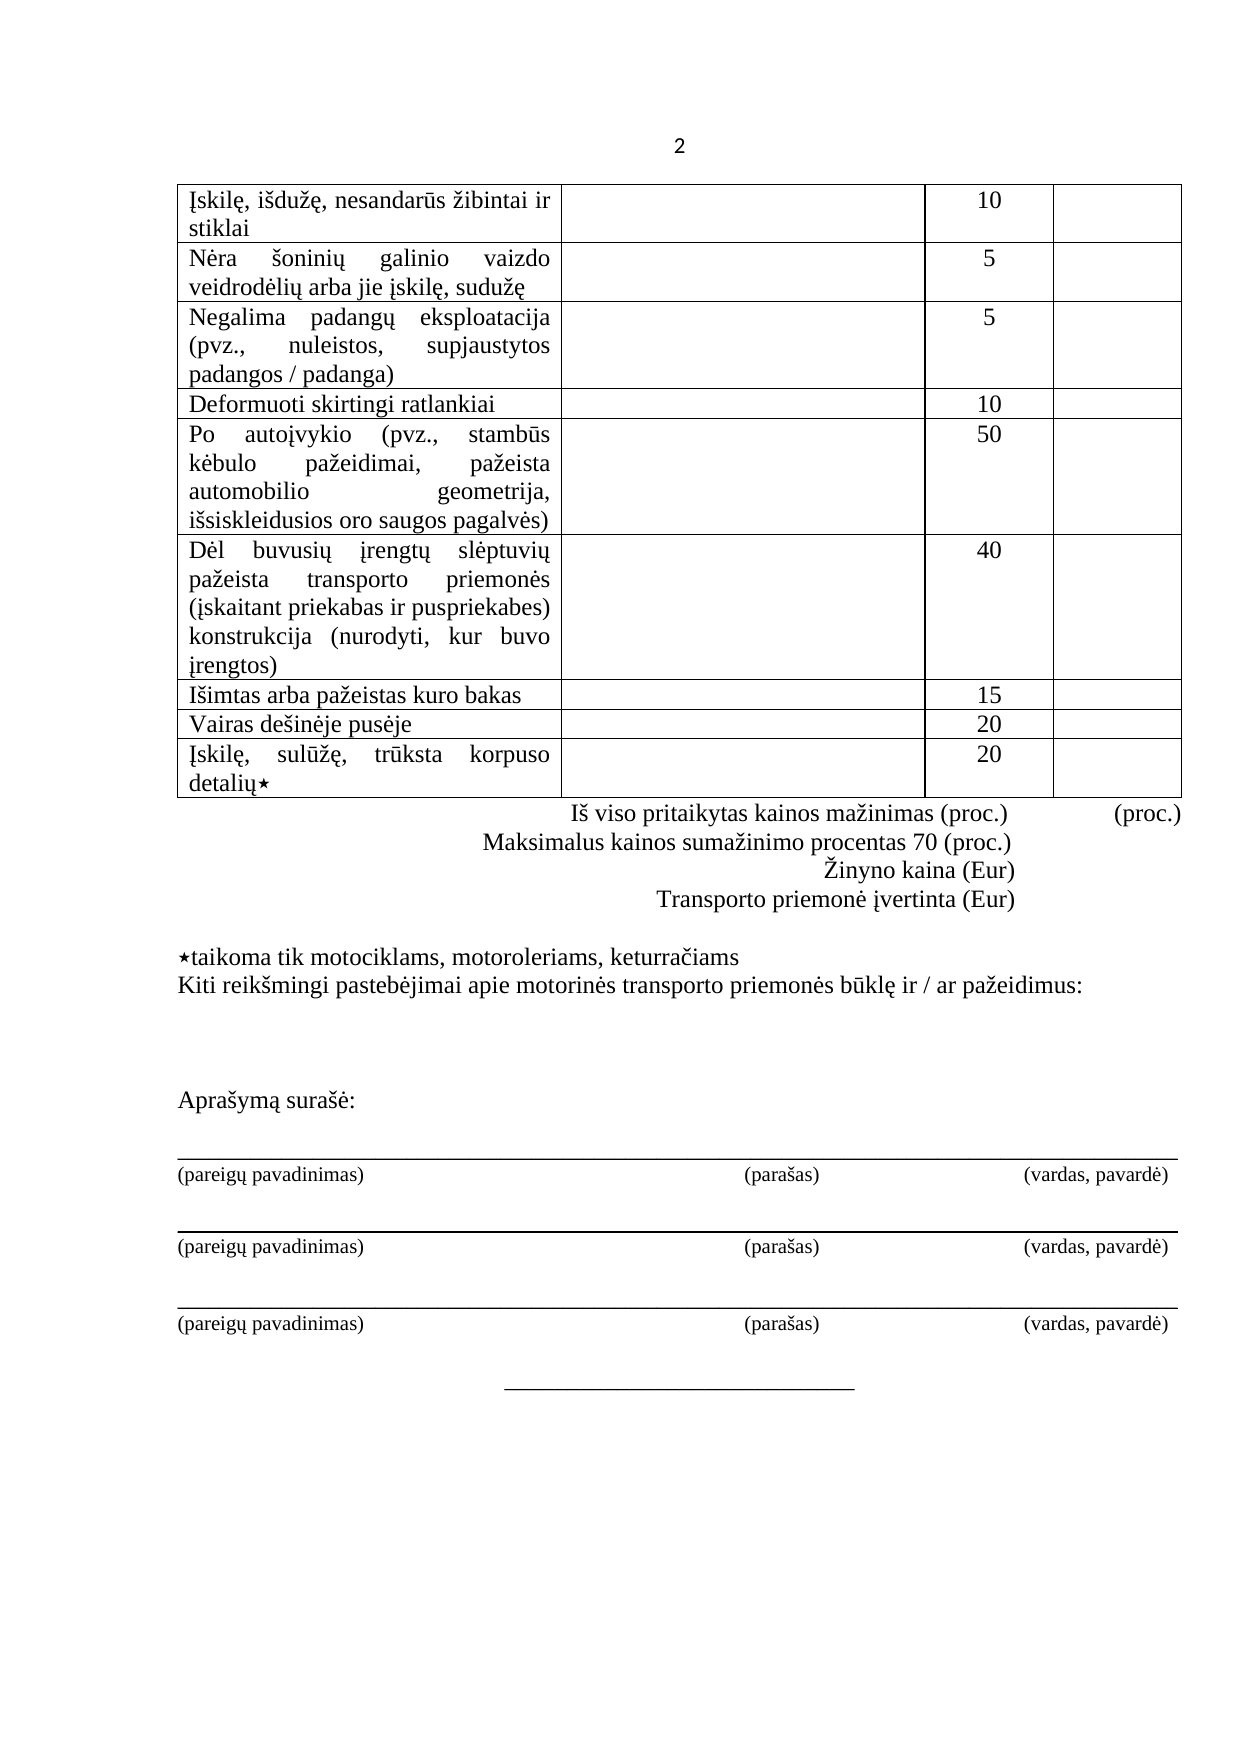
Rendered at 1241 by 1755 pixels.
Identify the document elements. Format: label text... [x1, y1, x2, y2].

table_cell [1054, 535, 1181, 679]
table_cell [562, 389, 924, 418]
table_cell Nėra šoninių galinio vaizdo veidrodėlių arba jie įskilę, sudužę [178, 243, 561, 301]
text Kiti reikšmingi pastebėjimai apie motorinės transporto priemonės būklę ir / ar pažeidimus: [177, 970, 1181, 999]
table_cell Negalima padangų eksploatacija (pvz., nuleistos, supjaustytos padangos / padanga) [178, 302, 561, 388]
table_cell [562, 302, 924, 388]
table_cell Dėl buvusių įrengtų slėptuvių pažeista transporto priemonės (įskaitant priekabas ir puspriekabes) konstrukcija (nurodyti, kur buvo įrengtos) [178, 535, 561, 679]
text Iš viso pritaikytas kainos mažinimas (proc.) (proc.) [177, 798, 1181, 827]
table_cell 20 [926, 739, 1053, 797]
text (pareigų pavadinimas) (parašas) (vardas, pavardė) [177, 1162, 1181, 1186]
text ٭taikoma tik motociklams, motoroleriams, keturračiams [177, 942, 1181, 970]
table_cell Vairas dešinėje pusėje [178, 710, 561, 738]
table_cell 10 [926, 389, 1053, 418]
table_cell [1054, 680, 1181, 708]
table_cell [1054, 710, 1181, 738]
text ____________________________ [177, 1364, 1181, 1393]
table_cell [1054, 302, 1181, 388]
text Transporto priemonė įvertinta (Eur) [656, 884, 1181, 913]
text Aprašymą surašė: [177, 1085, 1181, 1114]
table_cell 40 [926, 535, 1053, 679]
table_cell 5 [926, 243, 1053, 301]
table_cell [562, 680, 924, 708]
table_cell [562, 710, 924, 738]
table_cell 10 [926, 185, 1053, 242]
table_cell [1054, 419, 1181, 534]
table_cell [562, 419, 924, 534]
table_cell 15 [926, 680, 1053, 708]
table_cell [562, 243, 924, 301]
table_cell [1054, 243, 1181, 301]
text (pareigų pavadinimas) (parašas) (vardas, pavardė) [177, 1311, 1181, 1335]
table_cell Deformuoti skirtingi ratlankiai [178, 389, 561, 418]
text ________________________________________________________________________________________________ [177, 1287, 1181, 1311]
table_cell 20 [926, 710, 1053, 738]
text (pareigų pavadinimas) (parašas) (vardas, pavardė) [177, 1234, 1181, 1258]
text Maksimalus kainos sumažinimo procentas 70 (proc.) [177, 827, 1181, 855]
text Žinyno kaina (Eur) [823, 855, 1181, 884]
table_cell 5 [926, 302, 1053, 388]
table_cell [1054, 389, 1181, 418]
text ________________________________________________________________________________________________ [177, 1210, 1181, 1234]
table_cell [562, 739, 924, 797]
table_cell [562, 185, 924, 242]
table_cell Išimtas arba pažeistas kuro bakas [178, 680, 561, 708]
table_cell [1054, 739, 1181, 797]
table_cell [1054, 185, 1181, 242]
table_cell Po autoįvykio (pvz., stambūs kėbulo pažeidimai, pažeista automobilio geometrija, išsiskleidusios oro saugos pagalvės) [178, 419, 561, 534]
table_cell Įskilę, sulūžę, trūksta korpuso detalių٭ [178, 739, 561, 797]
table_cell 50 [926, 419, 1053, 534]
text ________________________________________________________________________________________________ [177, 1138, 1181, 1162]
table_cell Įskilę, išdužę, nesandarūs žibintai ir stiklai [178, 185, 561, 242]
table_cell [562, 535, 924, 679]
